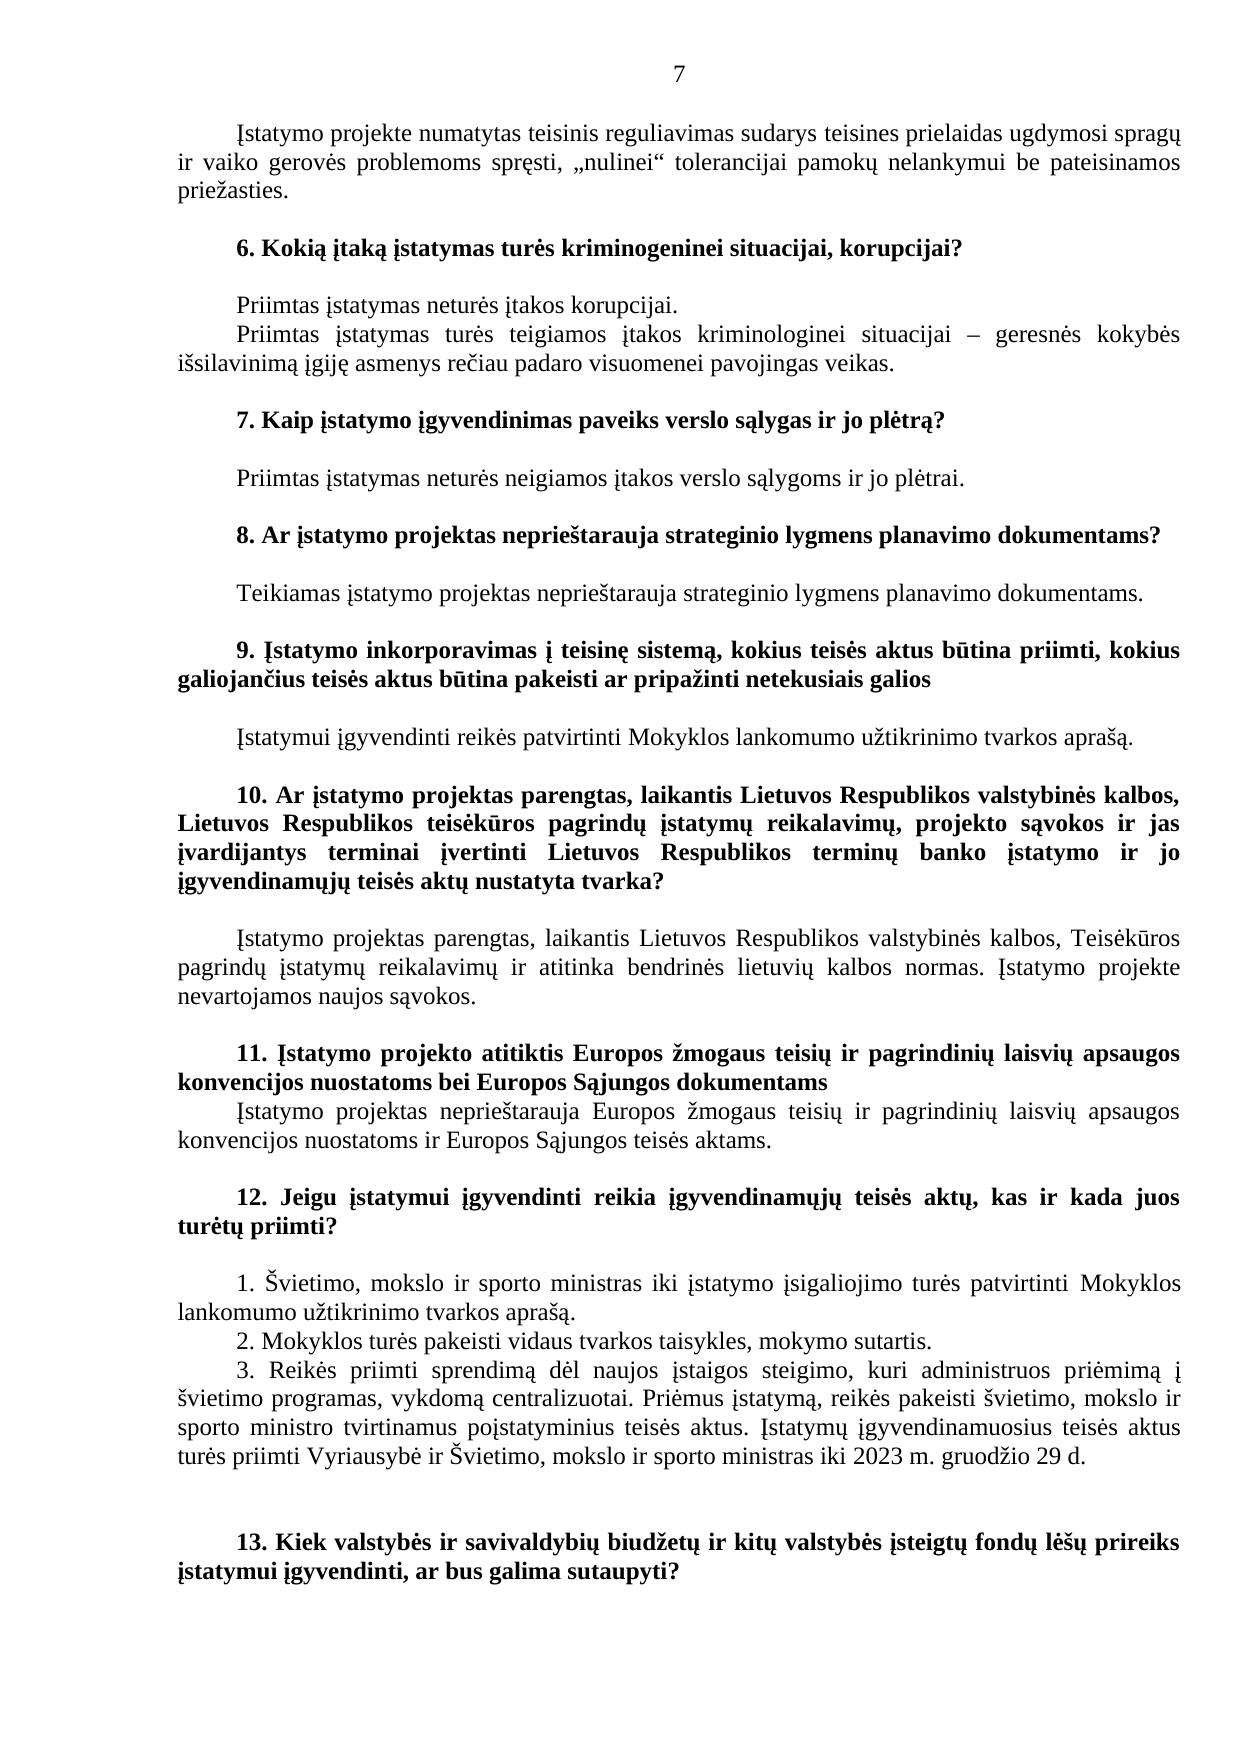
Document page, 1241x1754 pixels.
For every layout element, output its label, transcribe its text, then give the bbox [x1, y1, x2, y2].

text Įstatymo projektas parengtas, laikantis Lietuvos Respublikos valstybinės kalbos, Teisėkūros pagrindų įstatymų reikalavimų ir atitinka bendrinės lietuvių kalbos normas. Įstatymo projekte nevartojamos naujos sąvokos. [177, 923, 1181, 1010]
text 7. Kaip įstatymo įgyvendinimas paveiks verslo sąlygas ir jo plėtrą? [177, 406, 1181, 434]
text 8. Ar įstatymo projektas neprieštarauja strateginio lygmens planavimo dokumentams? [177, 521, 1181, 549]
text Įstatymui įgyvendinti reikės patvirtinti Mokyklos lankomumo užtikrinimo tvarkos aprašą. [177, 722, 1181, 751]
text Teikiamas įstatymo projektas neprieštarauja strateginio lygmens planavimo dokumentams. [177, 578, 1181, 607]
text Priimtas įstatymas turės teigiamos įtakos kriminologinei situacijai – geresnės kokybės išsilavinimą įgiję asmenys rečiau padaro visuomenei pavojingas veikas. [177, 319, 1181, 377]
text 6. Kokią įtaką įstatymas turės kriminogeninei situacijai, korupcijai? [177, 233, 1181, 262]
text 11. Įstatymo projekto atitiktis Europos žmogaus teisių ir pagrindinių laisvių apsaugos konvencijos nuostatoms bei Europos Sąjungos dokumentams [177, 1038, 1181, 1096]
text 12. Jeigu įstatymui įgyvendinti reikia įgyvendinamųjų teisės aktų, kas ir kada juos turėtų priimti? [177, 1182, 1181, 1240]
text 3. Reikės priimti sprendimą dėl naujos įstaigos steigimo, kuri administruos priėmimą į švietimo programas, vykdomą centralizuotai. Priėmus įstatymą, reikės pakeisti švietimo, mokslo ir sporto ministro tvirtinamus poįstatyminius teisės aktus. Įstatymų įgyvendinamuosius teisės aktus turės priimti Vyriausybė ir Švietimo, mokslo ir sporto ministras iki 2023 m. gruodžio 29 d. [177, 1355, 1181, 1470]
text 1. Švietimo, mokslo ir sporto ministras iki įstatymo įsigaliojimo turės patvirtinti Mokyklos lankomumo užtikrinimo tvarkos aprašą. [177, 1268, 1181, 1326]
text Įstatymo projekte numatytas teisinis reguliavimas sudarys teisines prielaidas ugdymosi spragų ir vaiko gerovės problemoms spręsti, „nulinei“ tolerancijai pamokų nelankymui be pateisinamos priežasties. [177, 118, 1181, 204]
text 9. Įstatymo inkorporavimas į teisinę sistemą, kokius teisės aktus būtina priimti, kokius galiojančius teisės aktus būtina pakeisti ar pripažinti netekusiais galios [177, 636, 1181, 693]
text Priimtas įstatymas neturės neigiamos įtakos verslo sąlygoms ir jo plėtrai. [177, 463, 1181, 492]
text 10. Ar įstatymo projektas parengtas, laikantis Lietuvos Respublikos valstybinės kalbos, Lietuvos Respublikos teisėkūros pagrindų įstatymų reikalavimų, projekto sąvokos ir jas įvardijantys terminai įvertinti Lietuvos Respublikos terminų banko įstatymo ir jo įgyvendinamųjų teisės aktų nustatyta tvarka? [177, 780, 1181, 895]
text 13. Kiek valstybės ir savivaldybių biudžetų ir kitų valstybės įsteigtų fondų lėšų prireiks įstatymui įgyvendinti, ar bus galima sutaupyti? [177, 1527, 1181, 1585]
text Įstatymo projektas neprieštarauja Europos žmogaus teisių ir pagrindinių laisvių apsaugos konvencijos nuostatoms ir Europos Sąjungos teisės aktams. [177, 1096, 1181, 1153]
text 2. Mokyklos turės pakeisti vidaus tvarkos taisykles, mokymo sutartis. [177, 1326, 1181, 1355]
text Priimtas įstatymas neturės įtakos korupcijai. [177, 291, 1181, 319]
